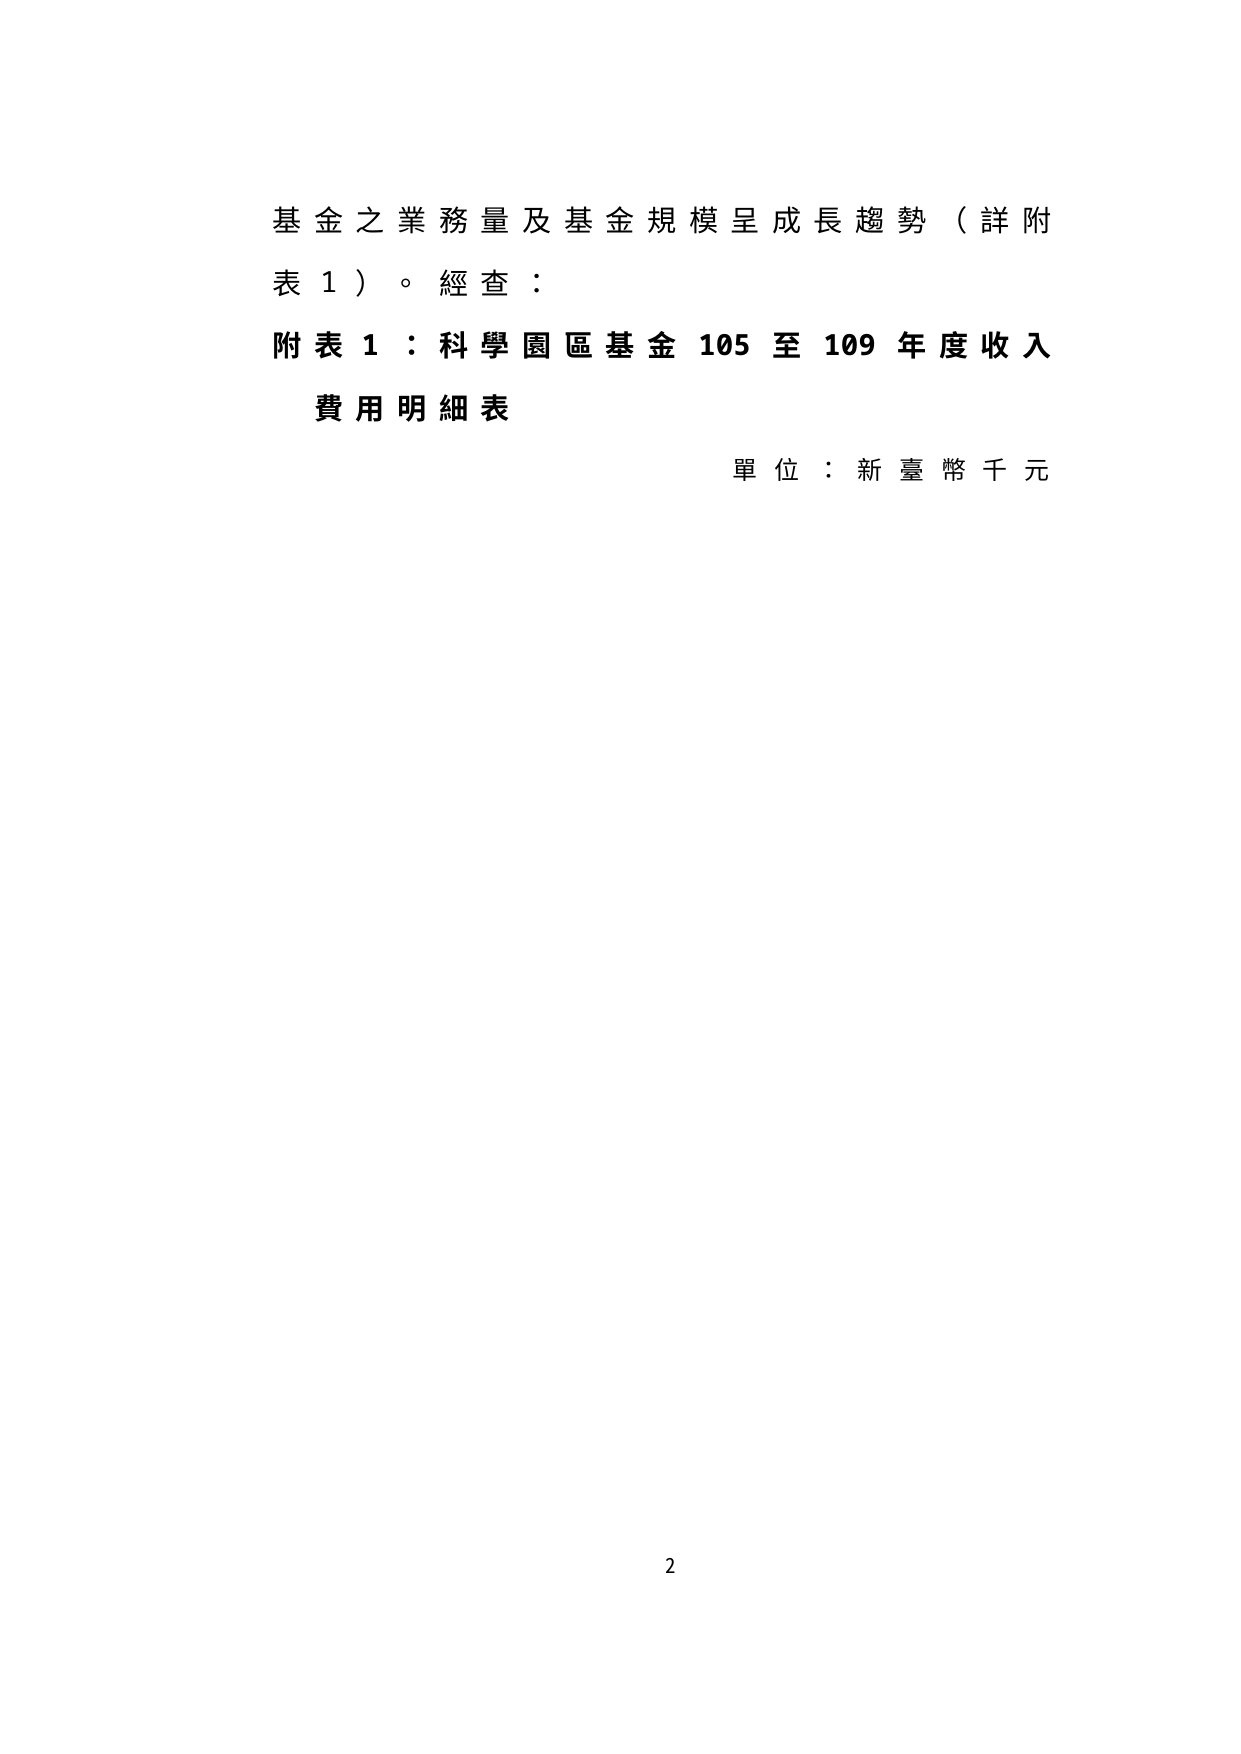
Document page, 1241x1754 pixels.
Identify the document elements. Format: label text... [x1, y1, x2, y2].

text 附表1：科學園區基金105至109年度收入費用明細表 [227, 302, 1058, 427]
text 基金之業務量及基金規模呈成長趨勢（詳附表1）。經查： [242, 177, 1058, 302]
text 單位：新臺幣千元 [242, 427, 1058, 490]
